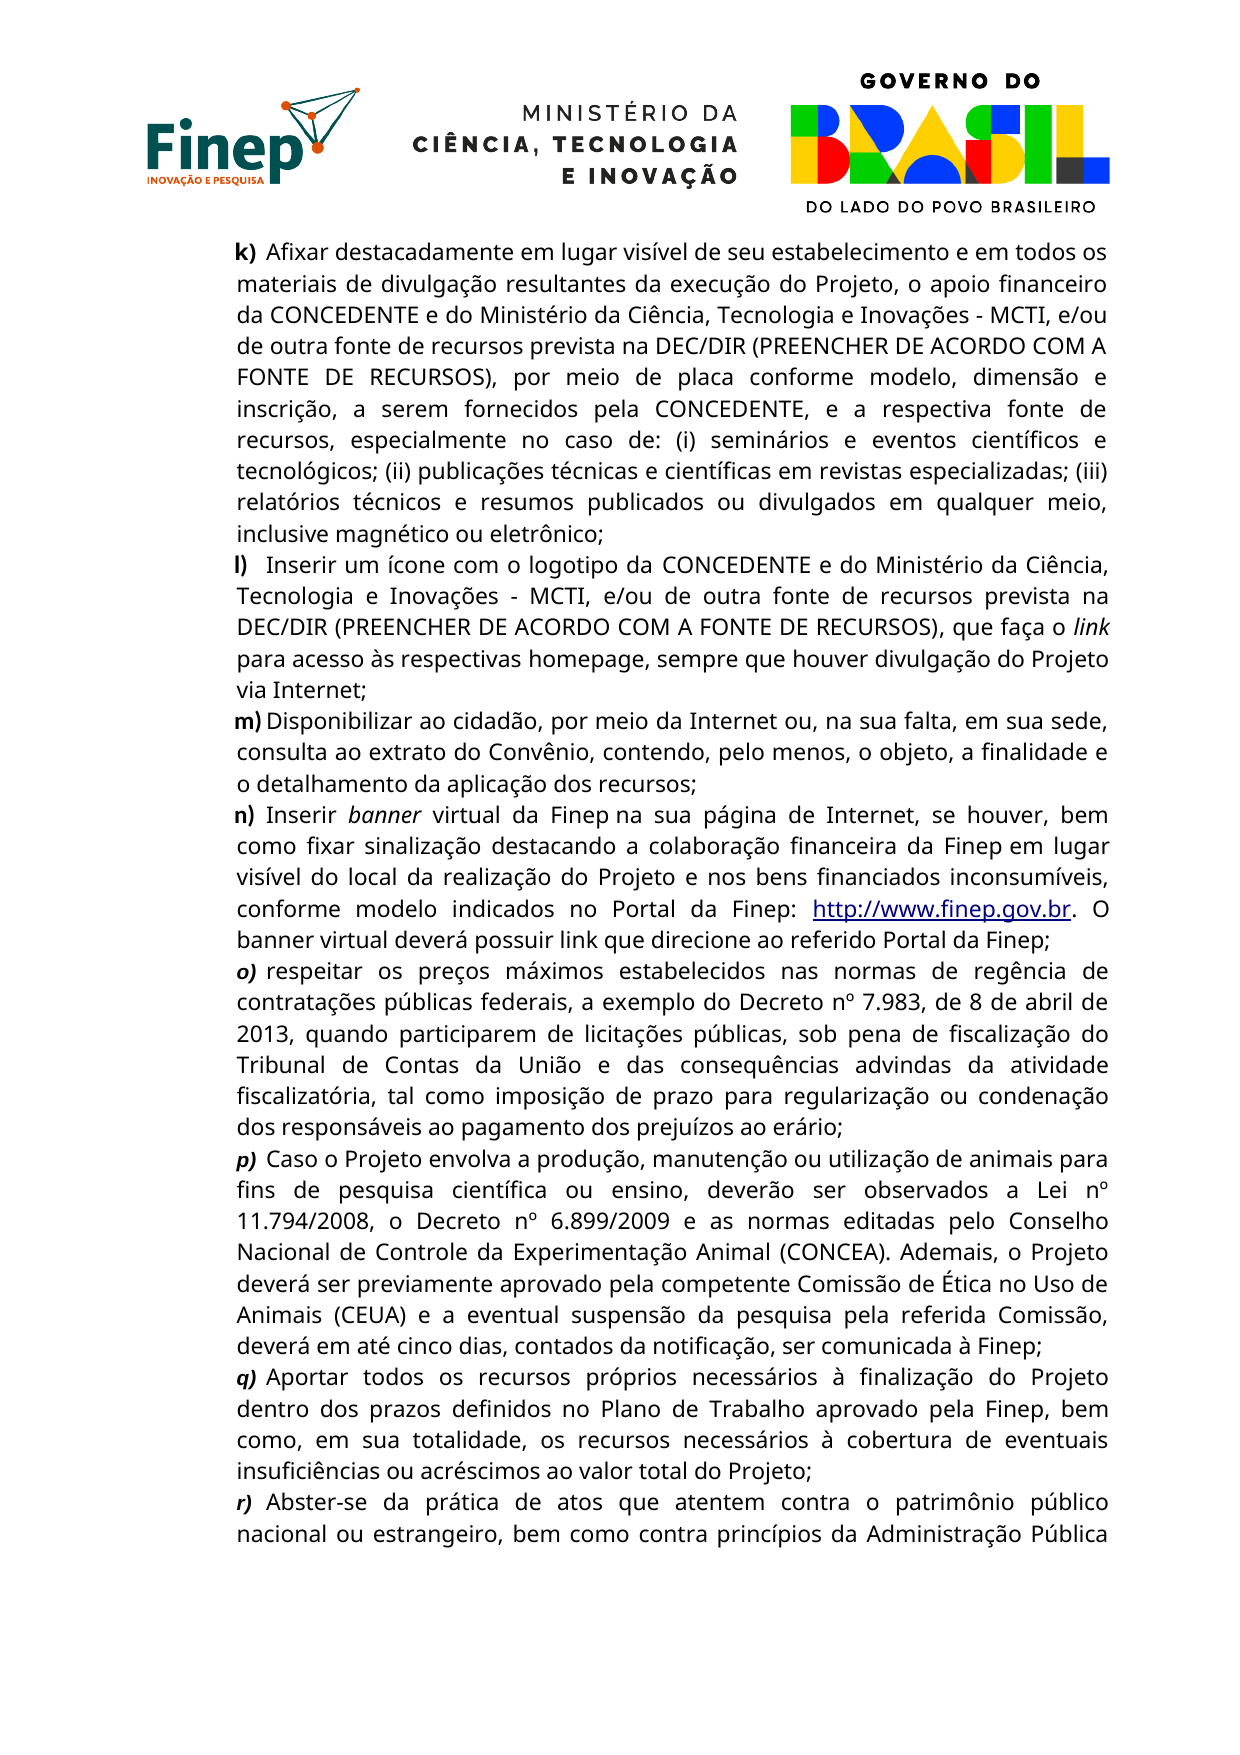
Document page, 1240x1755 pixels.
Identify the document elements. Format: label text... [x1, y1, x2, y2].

list Aportar todos os recursos próprios necessários à finalização do Projeto dentro dos prazos definidos no Plano de Trabalho aprovado pela Finep, bem como, em sua totalidade, os recursos necessários à cobertura de eventuais insuficiências ou acréscimos ao valor total do Projeto; [236, 1361, 1110, 1486]
list Afixar destacadamente em lugar visível de seu estabelecimento e em todos os materiais de divulgação resultantes da execução do Projeto, o apoio financeiro da CONCEDENTE e do Ministério da Ciência, Tecnologia e Inovações - MCTI, e/ou de outra fonte de recursos prevista na DEC/DIR (PREENCHER DE ACORDO COM A FONTE DE RECURSOS), por meio de placa conforme modelo, dimensão e inscrição, a serem fornecidos pela CONCEDENTE, e a respectiva fonte de recursos, especialmente no caso de: (i) seminários e eventos científicos e tecnológicos; (ii) publicações técnicas e científicas em revistas especializadas; (iii) relatórios técnicos e resumos publicados ou divulgados em qualquer meio, inclusive magnético ou eletrônico; [234, 236, 1108, 549]
list Disponibilizar ao cidadão, por meio da Internet ou, na sua falta, em sua sede, consulta ao extrato do Convênio, contendo, pelo menos, o objeto, a finalidade e o detalhamento da aplicação dos recursos; [234, 705, 1110, 799]
list respeitar os preços máximos estabelecidos nas normas de regência de contratações públicas federais, a exemplo do Decreto nº 7.983, de 8 de abril de 2013, quando participarem de licitações públicas, sob pena de fiscalização do Tribunal de Contas da União e das consequências advindas da atividade fiscalizatória, tal como imposição de prazo para regularização ou condenação dos responsáveis ao pagamento dos prejuízos ao erário; [236, 955, 1110, 1142]
list Inserir um ícone com o logotipo da CONCEDENTE e do Ministério da Ciência, Tecnologia e Inovações - MCTI, e/ou de outra fonte de recursos prevista na DEC/DIR (PREENCHER DE ACORDO COM A FONTE DE RECURSOS), que faça o link para acesso às respectivas homepage, sempre que houver divulgação do Projeto via Internet; [234, 549, 1110, 705]
list Inserir banner virtual da Finep na sua página de Internet, se houver, bem como fixar sinalização destacando a colaboração financeira da Finep em lugar visível do local da realização do Projeto e nos bens financiados inconsumíveis, conforme modelo indicados no Portal da Finep: http://www.finep.gov.br. O banner virtual deverá possuir link que direcione ao referido Portal da Finep; [234, 799, 1110, 955]
list Abster-se da prática de atos que atentem contra o patrimônio público nacional ou estrangeiro, bem como contra princípios da Administração Pública [236, 1486, 1110, 1549]
list Caso o Projeto envolva a produção, manutenção ou utilização de animais para fins de pesquisa científica ou ensino, deverão ser observados a Lei nº 11.794/2008, o Decreto nº 6.899/2009 e as normas editadas pelo Conselho Nacional de Controle da Experimentação Animal (CONCEA). Ademais, o Projeto deverá ser previamente aprovado pela competente Comissão de Ética no Uso de Animais (CEUA) e a eventual suspensão da pesquisa pela referida Comissão, deverá em até cinco dias, contados da notificação, ser comunicada à Finep; [236, 1142, 1110, 1361]
